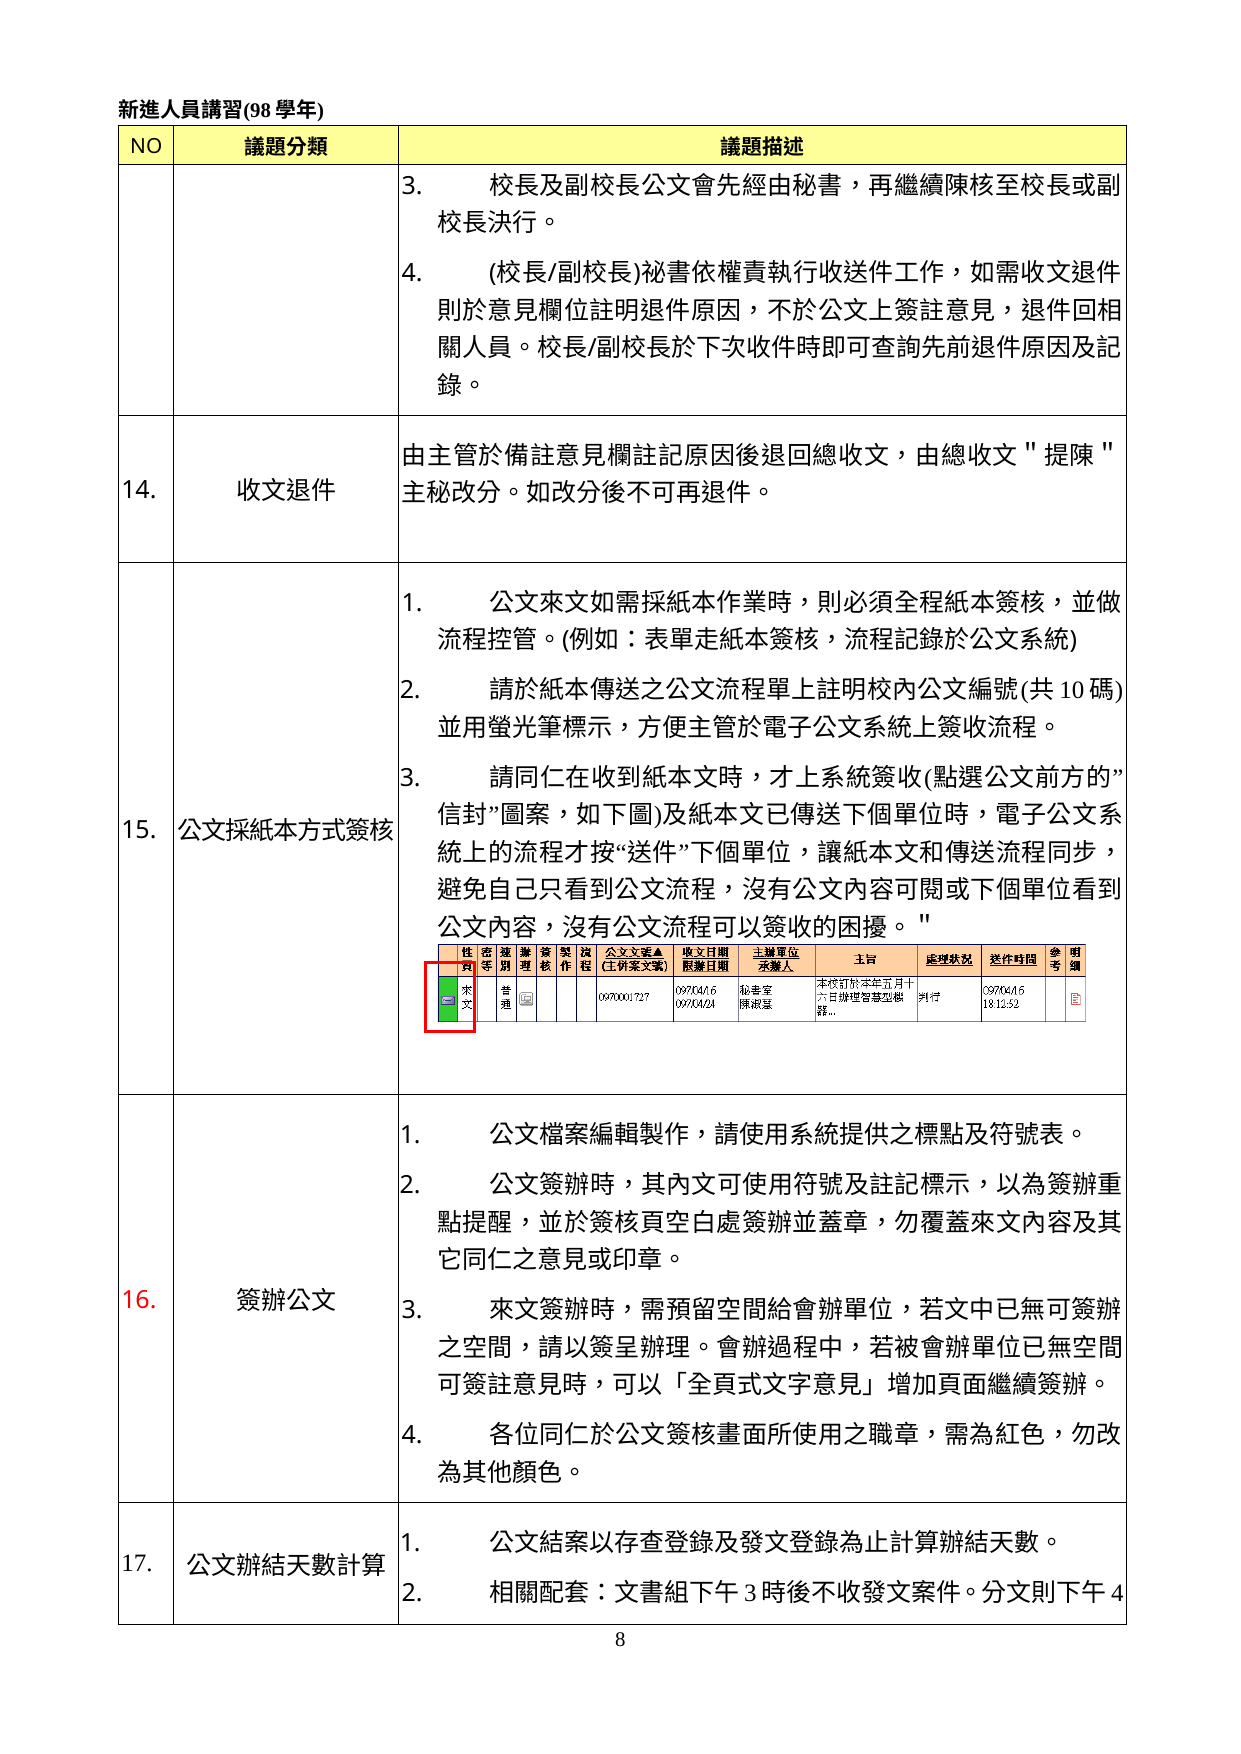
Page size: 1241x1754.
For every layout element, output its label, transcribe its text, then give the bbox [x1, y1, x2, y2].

table_cell 簽辦公文 [174, 1095, 398, 1502]
table_cell [119, 165, 173, 415]
table_cell [174, 165, 398, 415]
table_cell [119, 563, 173, 1094]
table_cell 收文退件 [174, 416, 398, 562]
table_header NO [119, 126, 173, 164]
picture [437, 964, 473, 1022]
table_header 議題分類 [174, 126, 398, 164]
table_cell [119, 416, 173, 562]
table_cell 公文結案以存查登錄及發文登錄為止計算辦結天數。 相關配套：文書組下午3時後不收發文案件。分文則下午4時後不再送辦各單位。 請各單位主管暨同仁隨時注意公文系統入口網右側之主辦未結案件數，以免主辦案件未結影響公文辦理時效。 [399, 1503, 1126, 1624]
table_header 議題描述 [399, 126, 1126, 164]
table_cell 公文檔案編輯製作，請使用系統提供之標點及符號表。 公文簽辦時，其內文可使用符號及註記標示，以為簽辦重點提醒，並於簽核頁空白處簽辦並蓋章，勿覆蓋來文內容及其它同仁之意見或印章。 來文簽辦時，需預留空間給會辦單位，若文中已無可簽辦之空間，請以簽呈辦理。會辦過程中，若被會辦單位已無空間可簽註意見時，可以「全頁式文字意見」增加頁面繼續簽辦。 各位同仁於公文簽核畫面所使用之職章，需為紅色，勿改為其他顏色。 [399, 1095, 1126, 1502]
table_cell 由主管於備註意見欄註記原因後退回總收文，由總收文＂提陳＂主秘改分。如改分後不可再退件。 [399, 416, 1126, 562]
table_cell [119, 1503, 173, 1624]
table_cell [119, 1095, 173, 1502]
table_cell 公文採紙本方式簽核 [174, 563, 398, 1094]
table_cell 公文辦結天數計算 [174, 1503, 398, 1624]
table_cell 公文來文如需採紙本作業時，則必須全程紙本簽核，並做流程控管。(例如：表單走紙本簽核，流程記錄於公文系統) 請於紙本傳送之公文流程單上註明校內公文編號(共10碼)並用螢光筆標示，方便主管於電子公文系統上簽收流程。 請同仁在收到紙本文時，才上系統簽收(點選公文前方的”信封”圖案，如下圖)及紙本文已傳送下個單位時，電子公文系統上的流程才按“送件”下個單位，讓紙本文和傳送流程同步，避免自己只看到公文流程，沒有公文內容可閱或下個單位看到公文內容，沒有公文流程可以簽收的困擾。＂ [399, 563, 1126, 1094]
table_cell 組織架構為二層級者，若大科室及小科室登記桌同一人時，該登記桌將具二種身分權限，可由ㄧ組帳號切換不同身分角色進行分文及查詢作業。 校長／副校長室登記桌均設定為校長／副校長秘書。 校長及副校長公文會先經由秘書，再繼續陳核至校長或副校長決行。 (校長/副校長)祕書依權責執行收送件工作，如需收文退件則於意見欄位註明退件原因，不於公文上簽註意見，退件回相關人員。校長/副校長於下次收件時即可查詢先前退件原因及記錄。 [399, 165, 1126, 415]
picture [437, 944, 1086, 1022]
